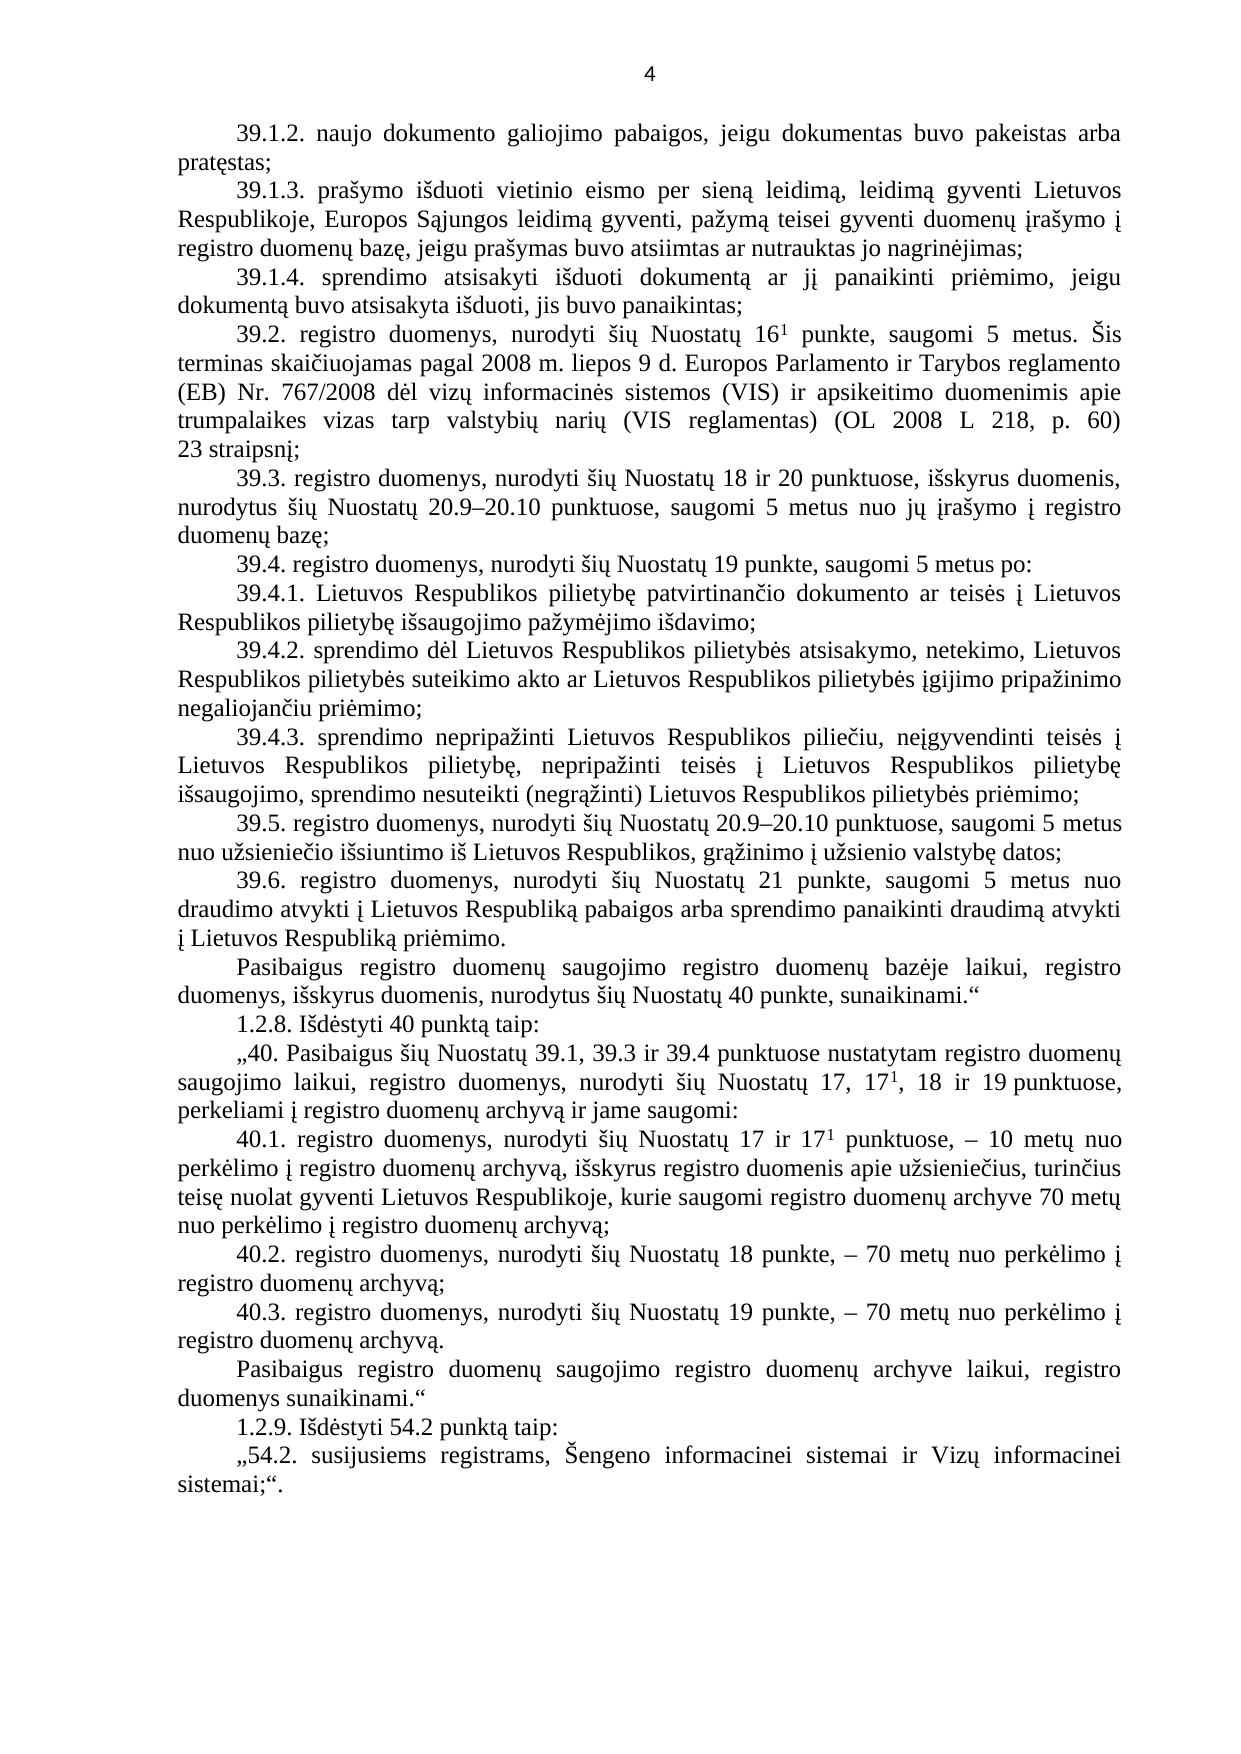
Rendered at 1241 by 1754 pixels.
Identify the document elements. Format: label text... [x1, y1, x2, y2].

text 39.6. registro duomenys, nurodyti šių Nuostatų 21 punkte, saugomi 5 metus nuo draudimo atvykti į Lietuvos Respubliką pabaigos arba sprendimo panaikinti draudimą atvykti į Lietuvos Respubliką priėmimo. [177, 866, 1122, 952]
text 40.1. registro duomenys, nurodyti šių Nuostatų 17 ir 171 punktuose, – 10 metų nuo perkėlimo į registro duomenų archyvą, išskyrus registro duomenis apie užsieniečius, turinčius teisę nuolat gyventi Lietuvos Respublikoje, kurie saugomi registro duomenų archyve 70 metų nuo perkėlimo į registro duomenų archyvą; [177, 1124, 1122, 1239]
text 40.3. registro duomenys, nurodyti šių Nuostatų 19 punkte, – 70 metų nuo perkėlimo į registro duomenų archyvą. [177, 1297, 1122, 1354]
text „54.2. susijusiems registrams, Šengeno informacinei sistemai ir Vizų informacinei sistemai;“. [177, 1441, 1122, 1498]
text 1.2.9. Išdėstyti 54.2 punktą taip: [177, 1412, 1122, 1441]
text 39.1.2. naujo dokumento galiojimo pabaigos, jeigu dokumentas buvo pakeistas arba pratęstas; [177, 118, 1122, 176]
text 39.3. registro duomenys, nurodyti šių Nuostatų 18 ir 20 punktuose, išskyrus duomenis, nurodytus šių Nuostatų 20.9–20.10 punktuose, saugomi 5 metus nuo jų įrašymo į registro duomenų bazę; [177, 463, 1122, 549]
text 39.1.4. sprendimo atsisakyti išduoti dokumentą ar jį panaikinti priėmimo, jeigu dokumentą buvo atsisakyta išduoti, jis buvo panaikintas; [177, 262, 1122, 319]
text Pasibaigus registro duomenų saugojimo registro duomenų bazėje laikui, registro duomenys, išskyrus duomenis, nurodytus šių Nuostatų 40 punkte, sunaikinami.“ [177, 952, 1122, 1009]
text 40.2. registro duomenys, nurodyti šių Nuostatų 18 punkte, – 70 metų nuo perkėlimo į registro duomenų archyvą; [177, 1239, 1122, 1297]
text Pasibaigus registro duomenų saugojimo registro duomenų archyve laikui, registro duomenys sunaikinami.“ [177, 1354, 1122, 1412]
text 39.4.1. Lietuvos Respublikos pilietybę patvirtinančio dokumento ar teisės į Lietuvos Respublikos pilietybę išsaugojimo pažymėjimo išdavimo; [177, 578, 1122, 636]
text 1.2.8. Išdėstyti 40 punktą taip: [177, 1009, 1122, 1038]
text 39.4.3. sprendimo nepripažinti Lietuvos Respublikos piliečiu, neįgyvendinti teisės į Lietuvos Respublikos pilietybę, nepripažinti teisės į Lietuvos Respublikos pilietybę išsaugojimo, sprendimo nesuteikti (negrąžinti) Lietuvos Respublikos pilietybės priėmimo; [177, 722, 1122, 808]
text 39.5. registro duomenys, nurodyti šių Nuostatų 20.9–20.10 punktuose, saugomi 5 metus nuo užsieniečio išsiuntimo iš Lietuvos Respublikos, grąžinimo į užsienio valstybę datos; [177, 808, 1122, 866]
text 39.1.3. prašymo išduoti vietinio eismo per sieną leidimą, leidimą gyventi Lietuvos Respublikoje, Europos Sąjungos leidimą gyventi, pažymą teisei gyventi duomenų įrašymo į registro duomenų bazę, jeigu prašymas buvo atsiimtas ar nutrauktas jo nagrinėjimas; [177, 176, 1122, 262]
text „40. Pasibaigus šių Nuostatų 39.1, 39.3 ir 39.4 punktuose nustatytam registro duomenų saugojimo laikui, registro duomenys, nurodyti šių Nuostatų 17, 171, 18 ir 19 punktuose, perkeliami į registro duomenų archyvą ir jame saugomi: [177, 1038, 1122, 1124]
text 39.4.2. sprendimo dėl Lietuvos Respublikos pilietybės atsisakymo, netekimo, Lietuvos Respublikos pilietybės suteikimo akto ar Lietuvos Respublikos pilietybės įgijimo pripažinimo negaliojančiu priėmimo; [177, 636, 1122, 722]
text 39.2. registro duomenys, nurodyti šių Nuostatų 161 punkte, saugomi 5 metus. Šis terminas skaičiuojamas pagal 2008 m. liepos 9 d. Europos Parlamento ir Tarybos reglamento (EB) Nr. 767/2008 dėl vizų informacinės sistemos (VIS) ir apsikeitimo duomenimis apie trumpalaikes vizas tarp valstybių narių (VIS reglamentas) (OL 2008 L 218, p. 60) 23 straipsnį; [177, 319, 1122, 463]
text 39.4. registro duomenys, nurodyti šių Nuostatų 19 punkte, saugomi 5 metus po: [177, 549, 1122, 578]
